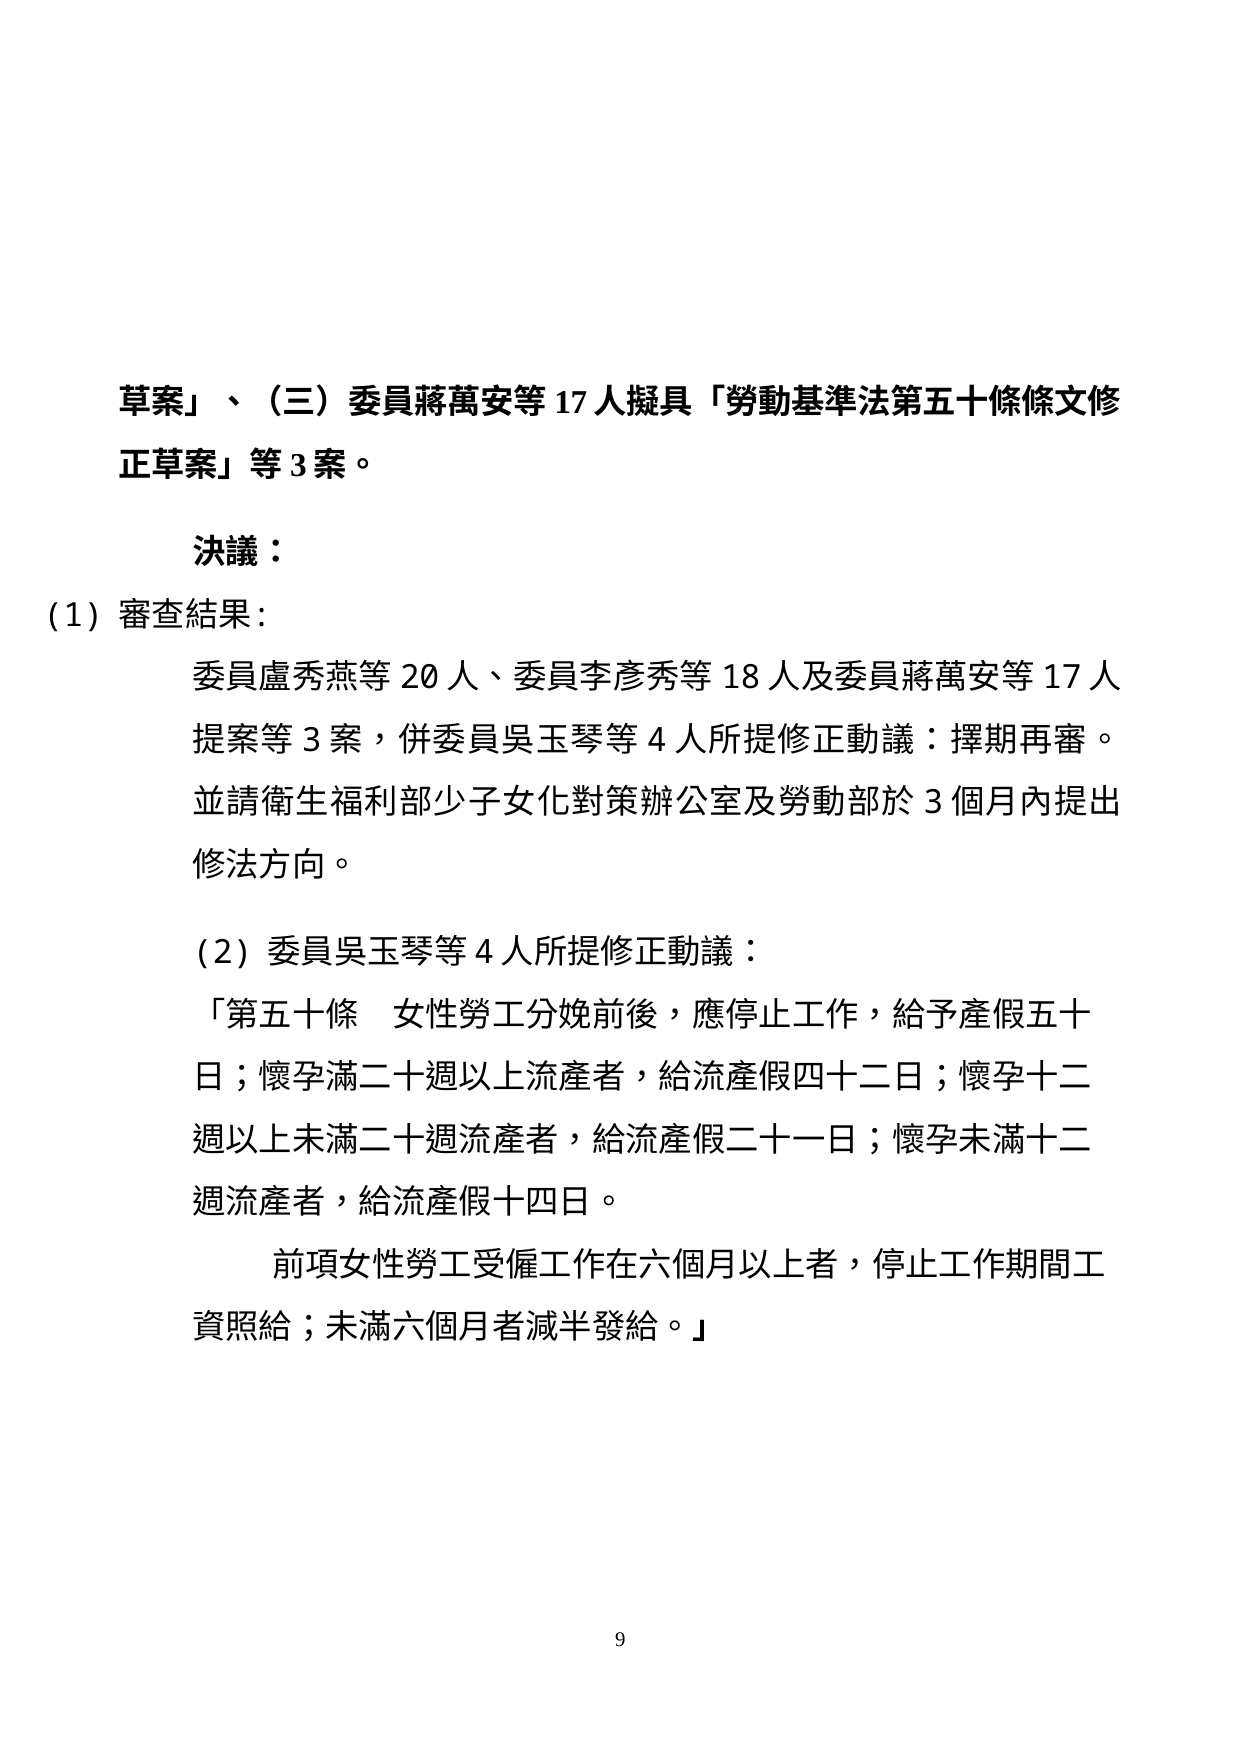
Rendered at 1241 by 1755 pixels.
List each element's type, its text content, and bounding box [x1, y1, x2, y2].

list 委員吳玉琴等4人所提修正動議： [192, 908, 1122, 970]
text 「第五十條 女性勞工分娩前後，應停止工作，給予產假五十日；懷孕滿二十週以上流產者，給流產假四十二日；懷孕十二週以上未滿二十週流產者，給流產假二十一日；懷孕未滿十二週流產者，給流產假十四日。 [192, 970, 1106, 1220]
list 審查結果: [43, 570, 1122, 633]
text 委員盧秀燕等20人、委員李彥秀等18人及委員蔣萬安等17人提案等3案，併委員吳玉琴等4人所提修正動議：擇期再審。並請衛生福利部少子女化對策辦公室及勞動部於3個月內提出修法方向。 [192, 633, 1122, 883]
text 前項女性勞工受僱工作在六個月以上者，停止工作期間工資照給；未滿六個月者減半發給。」 [192, 1220, 1122, 1345]
list 草案」、（三）委員蔣萬安等17人擬具「勞動基準法第五十條條文修正草案」等3案。 [43, 358, 1122, 483]
text 決議： [192, 508, 1122, 570]
